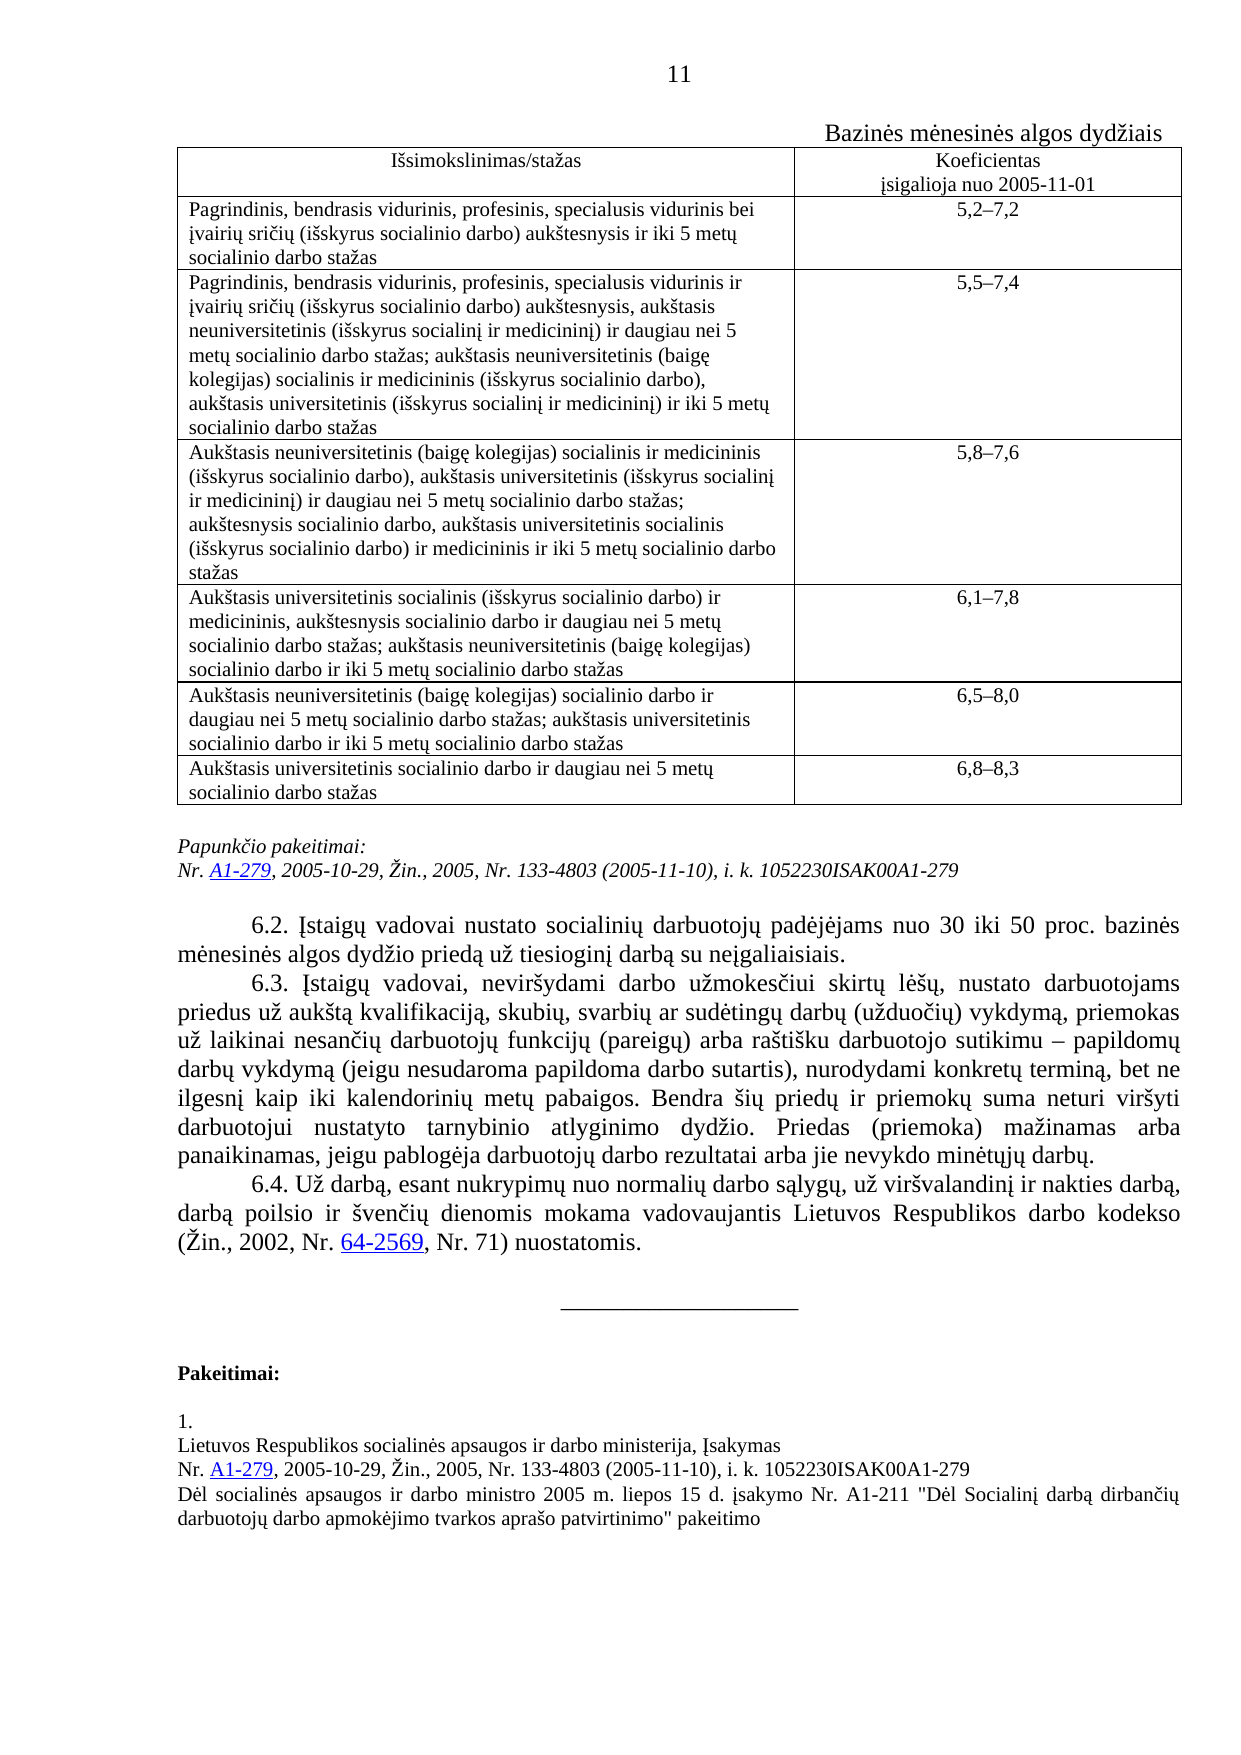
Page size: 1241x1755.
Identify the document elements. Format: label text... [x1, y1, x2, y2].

text Nr. A1-279, 2005-10-29, Žin., 2005, Nr. 133-4803 (2005-11-10), i. k. 1052230ISAK00A1-279 [177, 858, 1181, 882]
text 6.3. Įstaigų vadovai, neviršydami darbo užmokesčiui skirtų lėšų, nustato darbuotojams priedus už aukštą kvalifikaciją, skubių, svarbių ar sudėtingų darbų (užduočių) vykdymą, priemokas už laikinai nesančių darbuotojų funkcijų (pareigų) arba raštišku darbuotojo sutikimu – papildomų darbų vykdymą (jeigu nesudaroma papildoma darbo sutartis), nurodydami konkretų terminą, bet ne ilgesnį kaip iki kalendorinių metų pabaigos. Bendra šių priedų ir priemokų suma neturi viršyti darbuotojui nustatyto tarnybinio atlyginimo dydžio. Priedas (priemoka) mažinamas arba panaikinamas, jeigu pablogėja darbuotojų darbo rezultatai arba jie nevykdo minėtųjų darbų. [177, 968, 1181, 1169]
table_cell Aukštasis neuniversitetinis (baigę kolegijas) socialinis ir medicininis (išskyrus socialinio darbo), aukštasis universitetinis (išskyrus socialinį ir medicininį) ir daugiau nei 5 metų socialinio darbo stažas; aukštesnysis socialinio darbo, aukštasis universitetinis socialinis (išskyrus socialinio darbo) ir medicininis ir iki 5 metų socialinio darbo stažas [178, 440, 794, 584]
table_cell Pagrindinis, bendrasis vidurinis, profesinis, specialusis vidurinis ir įvairių sričių (išskyrus socialinio darbo) aukštesnysis, aukštasis neuniversitetinis (išskyrus socialinį ir medicininį) ir daugiau nei 5 metų socialinio darbo stažas; aukštasis neuniversitetinis (baigę kolegijas) socialinis ir medicininis (išskyrus socialinio darbo), aukštasis universitetinis (išskyrus socialinį ir medicininį) ir iki 5 metų socialinio darbo stažas [178, 270, 794, 439]
table_cell Aukštasis universitetinis socialinis (išskyrus socialinio darbo) ir medicininis, aukštesnysis socialinio darbo ir daugiau nei 5 metų socialinio darbo stažas; aukštasis neuniversitetinis (baigę kolegijas) socialinio darbo ir iki 5 metų socialinio darbo stažas [178, 585, 794, 681]
text Papunkčio pakeitimai: [177, 834, 1181, 858]
table_cell 6,8–8,3 [795, 756, 1181, 804]
text Pakeitimai: [177, 1361, 1181, 1385]
table_header Koeficientas įsigalioja nuo 2005-11-01 [795, 148, 1181, 196]
table_header Išsimokslinimas/stažas [178, 148, 794, 196]
table_cell 5,5–7,4 [795, 270, 1181, 439]
table_cell 5,2–7,2 [795, 197, 1181, 269]
text ___________________ [177, 1284, 1181, 1313]
text Lietuvos Respublikos socialinės apsaugos ir darbo ministerija, Įsakymas [177, 1433, 1181, 1457]
table_cell Aukštasis neuniversitetinis (baigę kolegijas) socialinio darbo ir daugiau nei 5 metų socialinio darbo stažas; aukštasis universitetinis socialinio darbo ir iki 5 metų socialinio darbo stažas [178, 683, 794, 755]
table_cell 6,5–8,0 [795, 683, 1181, 755]
table_cell Pagrindinis, bendrasis vidurinis, profesinis, specialusis vidurinis bei įvairių sričių (išskyrus socialinio darbo) aukštesnysis ir iki 5 metų socialinio darbo stažas [178, 197, 794, 269]
text 6.2. Įstaigų vadovai nustato socialinių darbuotojų padėjėjams nuo 30 iki 50 proc. bazinės mėnesinės algos dydžio priedą už tiesioginį darbą su neįgaliaisiais. [177, 911, 1181, 968]
text Bazinės mėnesinės algos dydžiais [177, 118, 1181, 147]
table_cell Aukštasis universitetinis socialinio darbo ir daugiau nei 5 metų socialinio darbo stažas [178, 756, 794, 804]
table_cell 5,8–7,6 [795, 440, 1181, 584]
text 1. [177, 1409, 1181, 1433]
text Dėl socialinės apsaugos ir darbo ministro 2005 m. liepos 15 d. įsakymo Nr. A1-211 "Dėl Socialinį darbą dirbančių darbuotojų darbo apmokėjimo tvarkos aprašo patvirtinimo" pakeitimo [177, 1481, 1181, 1529]
table_cell 6,1–7,8 [795, 585, 1181, 681]
text 6.4. Už darbą, esant nukrypimų nuo normalių darbo sąlygų, už viršvalandinį ir nakties darbą, darbą poilsio ir švenčių dienomis mokama vadovaujantis Lietuvos Respublikos darbo kodekso (Žin., 2002, Nr. 64-2569, Nr. 71) nuostatomis. [177, 1169, 1181, 1256]
text Nr. A1-279, 2005-10-29, Žin., 2005, Nr. 133-4803 (2005-11-10), i. k. 1052230ISAK00A1-279 [177, 1457, 1181, 1481]
